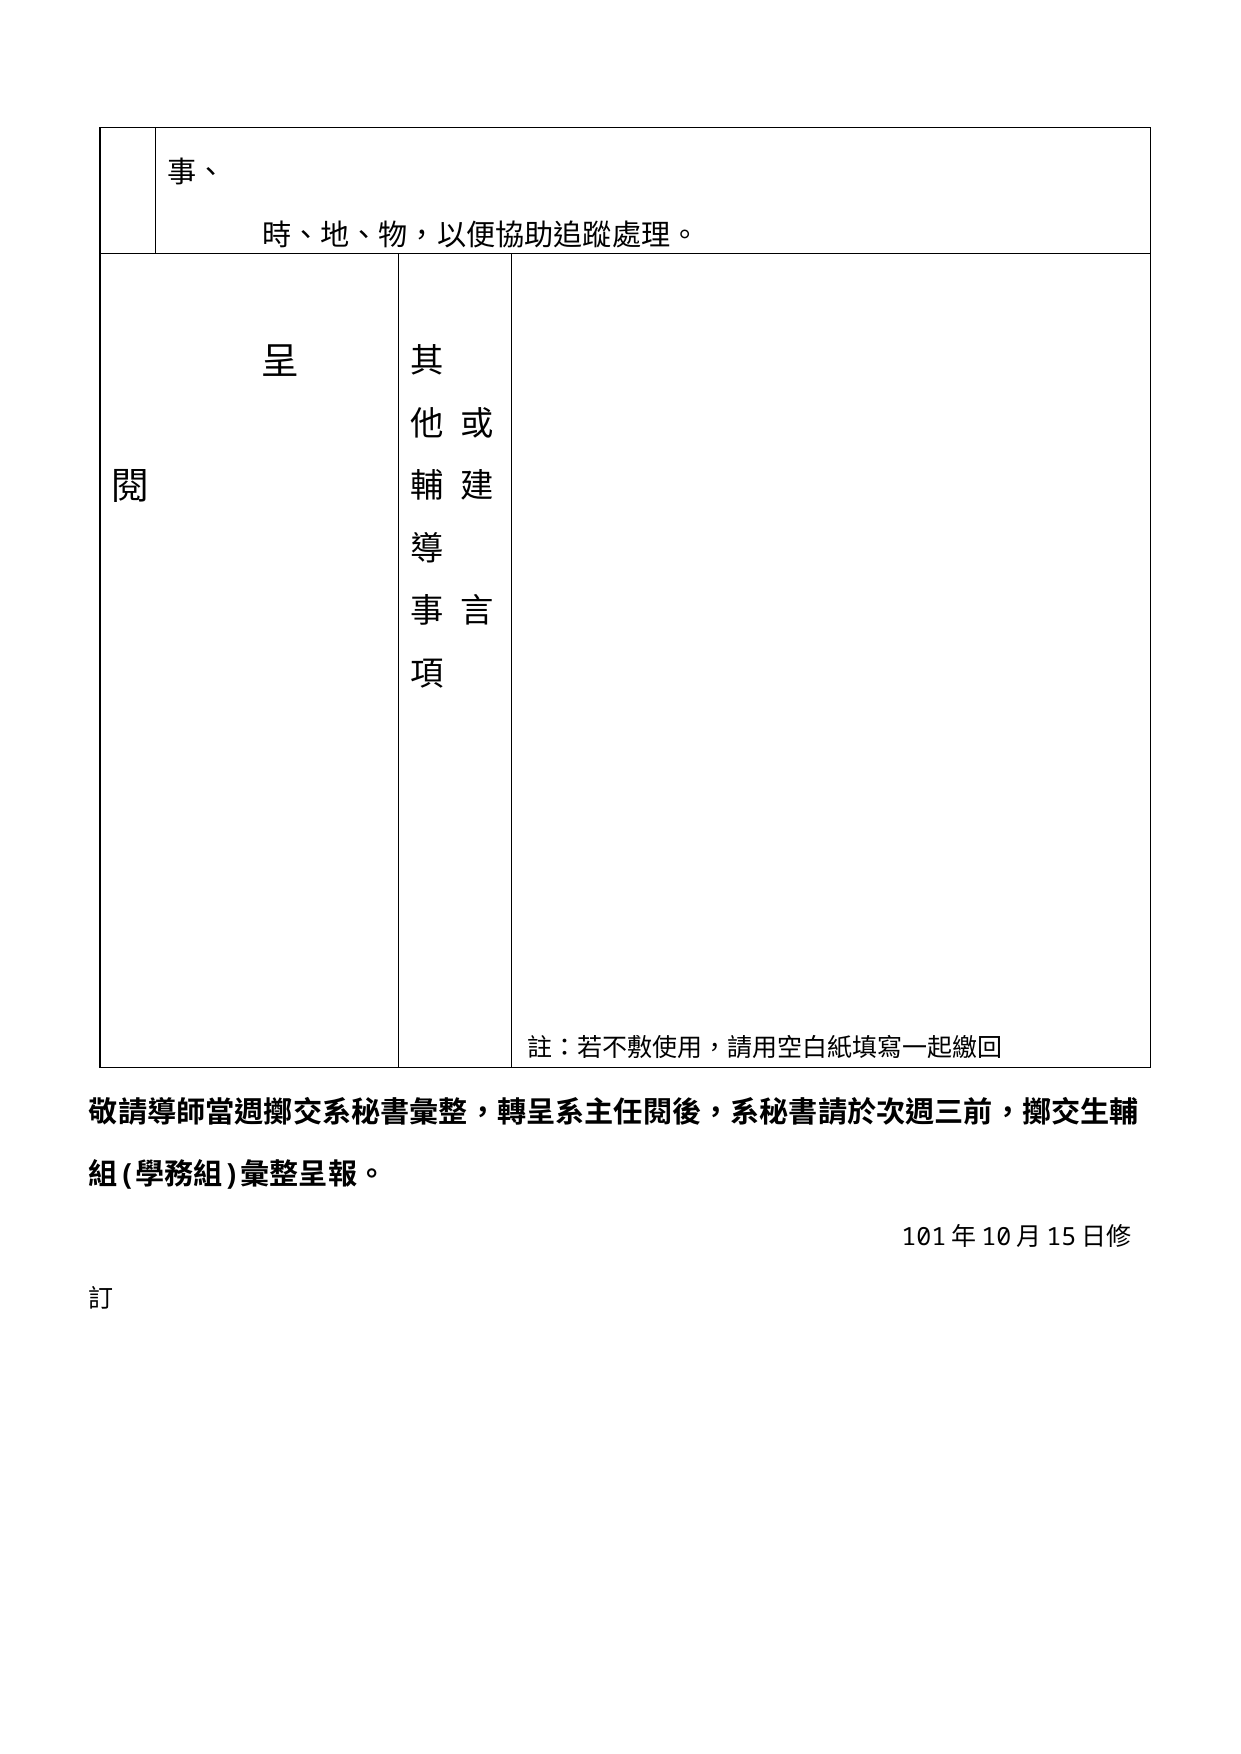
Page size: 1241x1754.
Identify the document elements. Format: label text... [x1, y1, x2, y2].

text 101年10月15日修訂 [89, 1193, 1152, 1318]
text 組(學務組)彙整呈報。 [89, 1130, 1152, 1193]
table_cell 註：若不敷使用，請用空白紙填寫一起繳回 [512, 254, 1150, 1067]
table_cell 事、 時、地、物，以便協助追蹤處理。 [156, 128, 1150, 253]
table_cell 呈 閱 [101, 254, 398, 1067]
table_cell [101, 128, 155, 253]
table_cell 其 他 或 輔 建 導 事 言 項 [399, 254, 511, 1067]
text 敬請導師當週擲交系秘書彙整，轉呈系主任閱後，系秘書請於次週三前，擲交生輔 [89, 1068, 1152, 1130]
